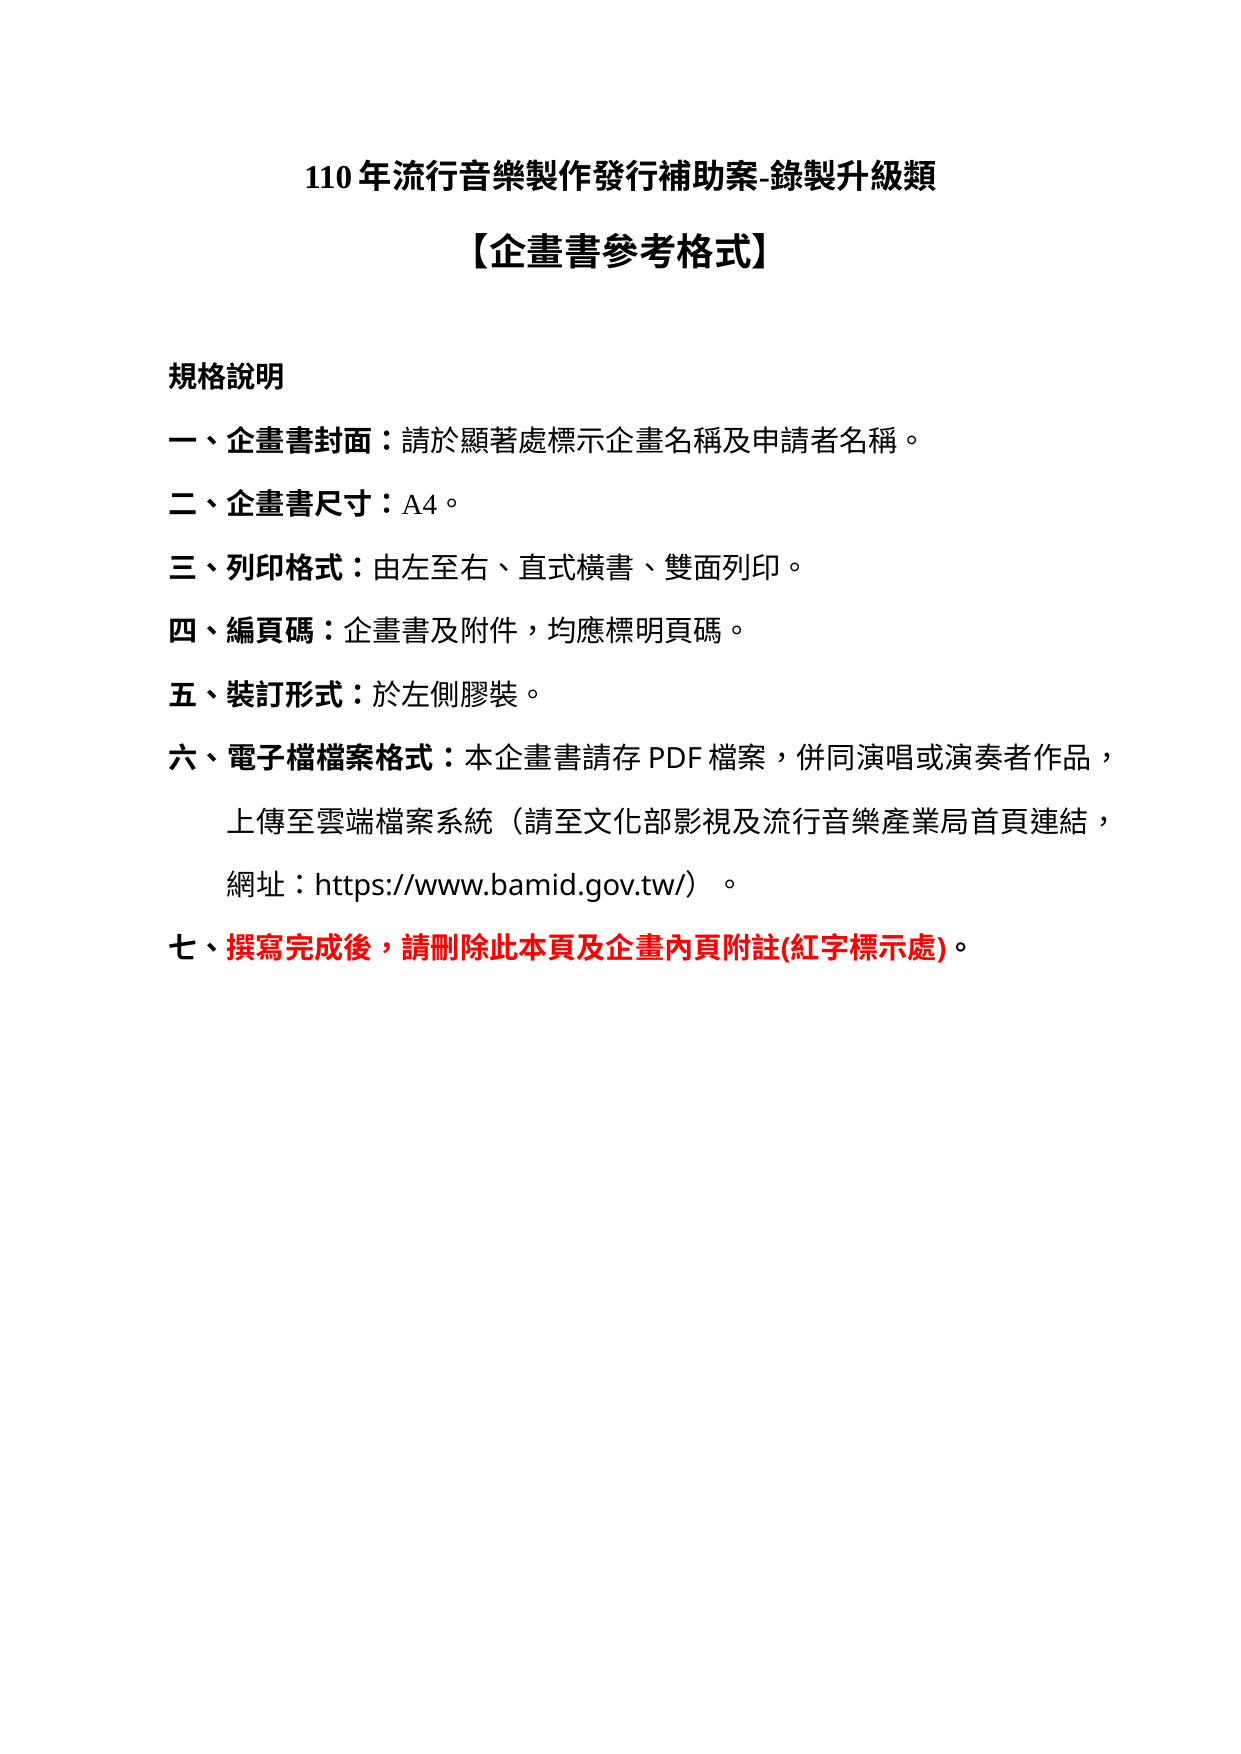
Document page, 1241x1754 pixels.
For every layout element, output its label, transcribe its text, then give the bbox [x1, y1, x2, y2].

text 七、撰寫完成後，請刪除此本頁及企畫內頁附註(紅字標示處)。 [168, 925, 1122, 967]
text 110年流行音樂製作發行補助案-錄製升級類 [118, 150, 1122, 198]
text 一、企畫書封面：請於顯著處標示企畫名稱及申請者名稱。 [168, 417, 1122, 460]
text 二、企畫書尺寸：A4。 [168, 481, 1122, 523]
text 五、裝訂形式：於左側膠裝。 [168, 671, 1122, 713]
text 六、電子檔檔案格式：本企畫書請存PDF檔案，併同演唱或演奏者作品，上傳至雲端檔案系統（請至文化部影視及流行音樂產業局首頁連結，網址：https://www.bamid.gov.tw/）。 [168, 734, 1122, 904]
text 四、編頁碼：企畫書及附件，均應標明頁碼。 [168, 608, 1122, 650]
text 三、列印格式：由左至右、直式橫書、雙面列印。 [168, 544, 1122, 587]
text 【企畫書參考格式】 [118, 222, 1122, 277]
text 規格說明 [168, 354, 1122, 396]
